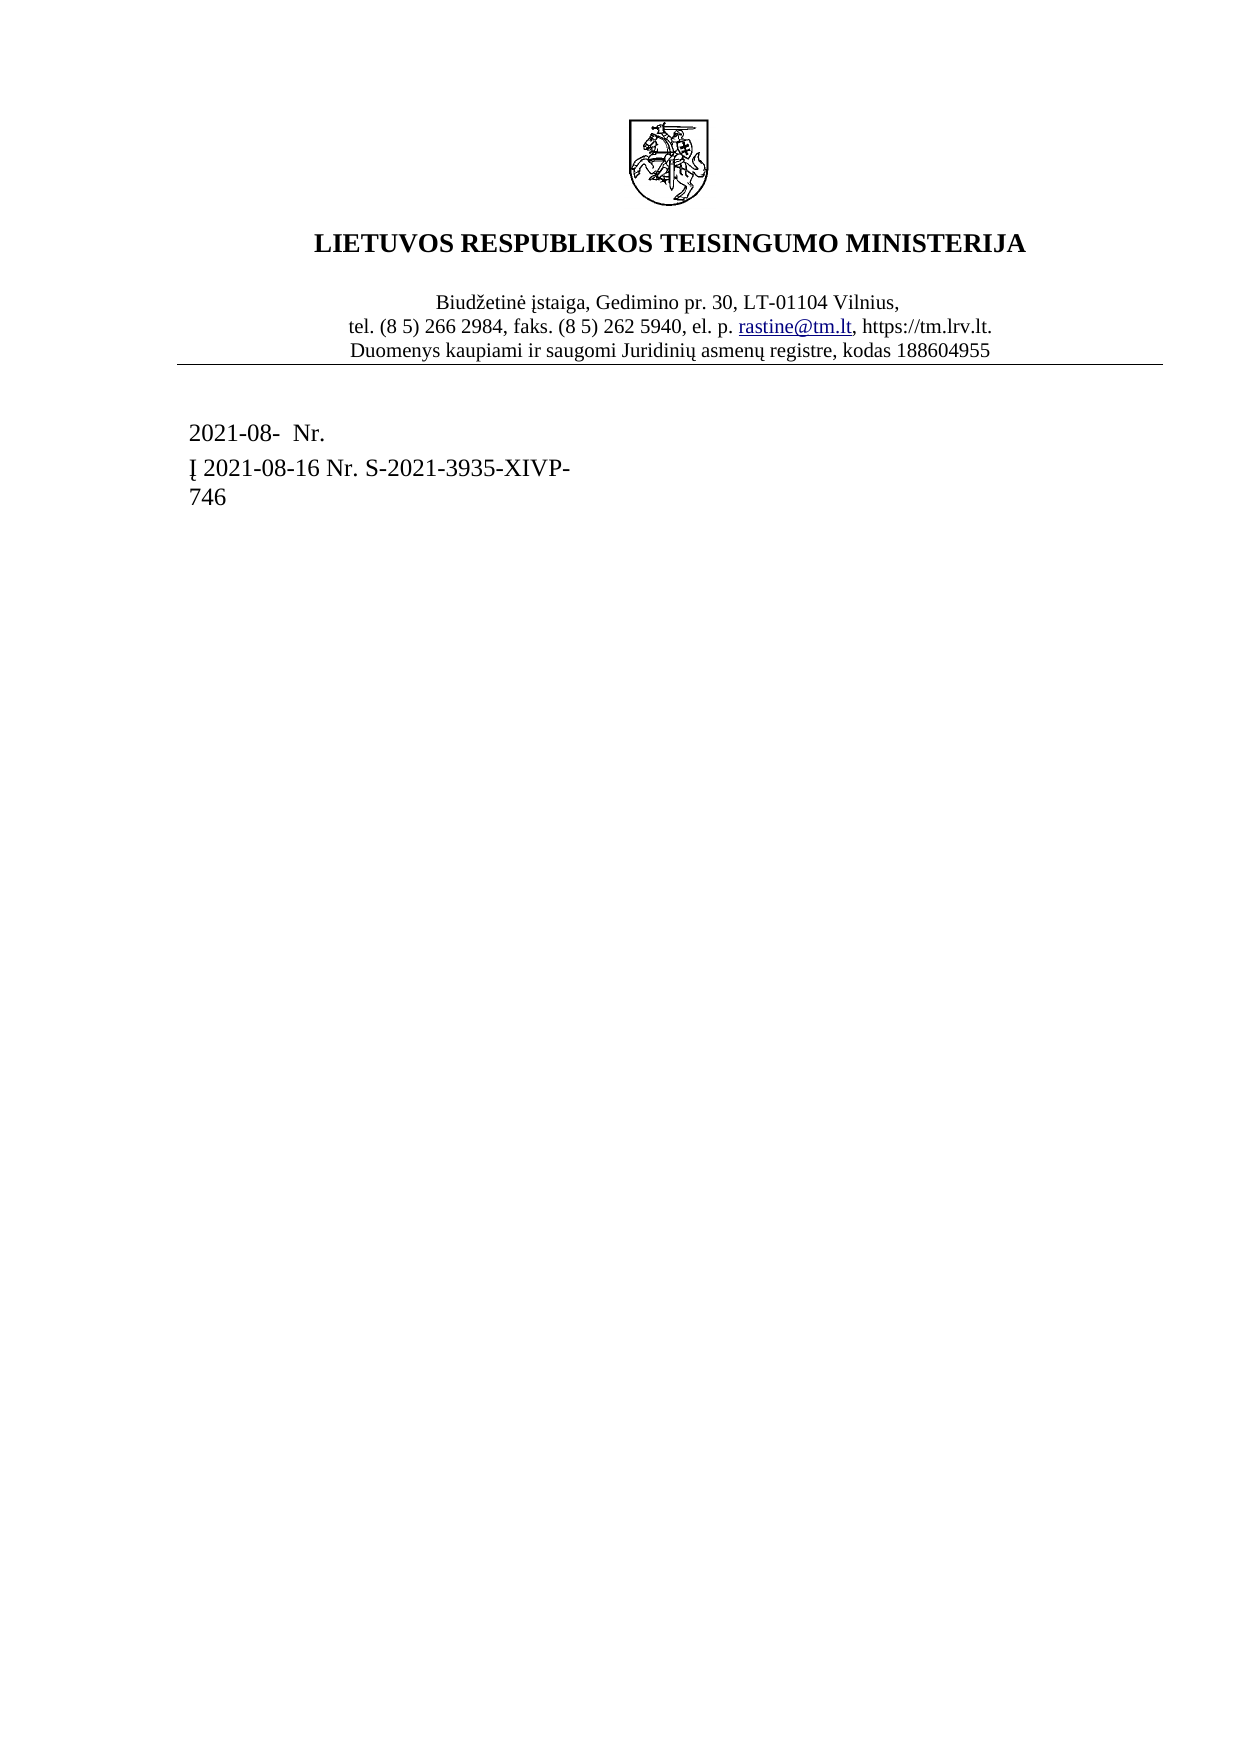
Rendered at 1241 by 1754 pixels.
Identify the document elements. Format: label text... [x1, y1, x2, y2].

table_header 2021-08- Nr. [177, 418, 603, 453]
table_cell [598, 453, 603, 511]
table_cell Į 2021-08-16 Nr. S-2021-3935-XIVP-746 [177, 453, 598, 511]
